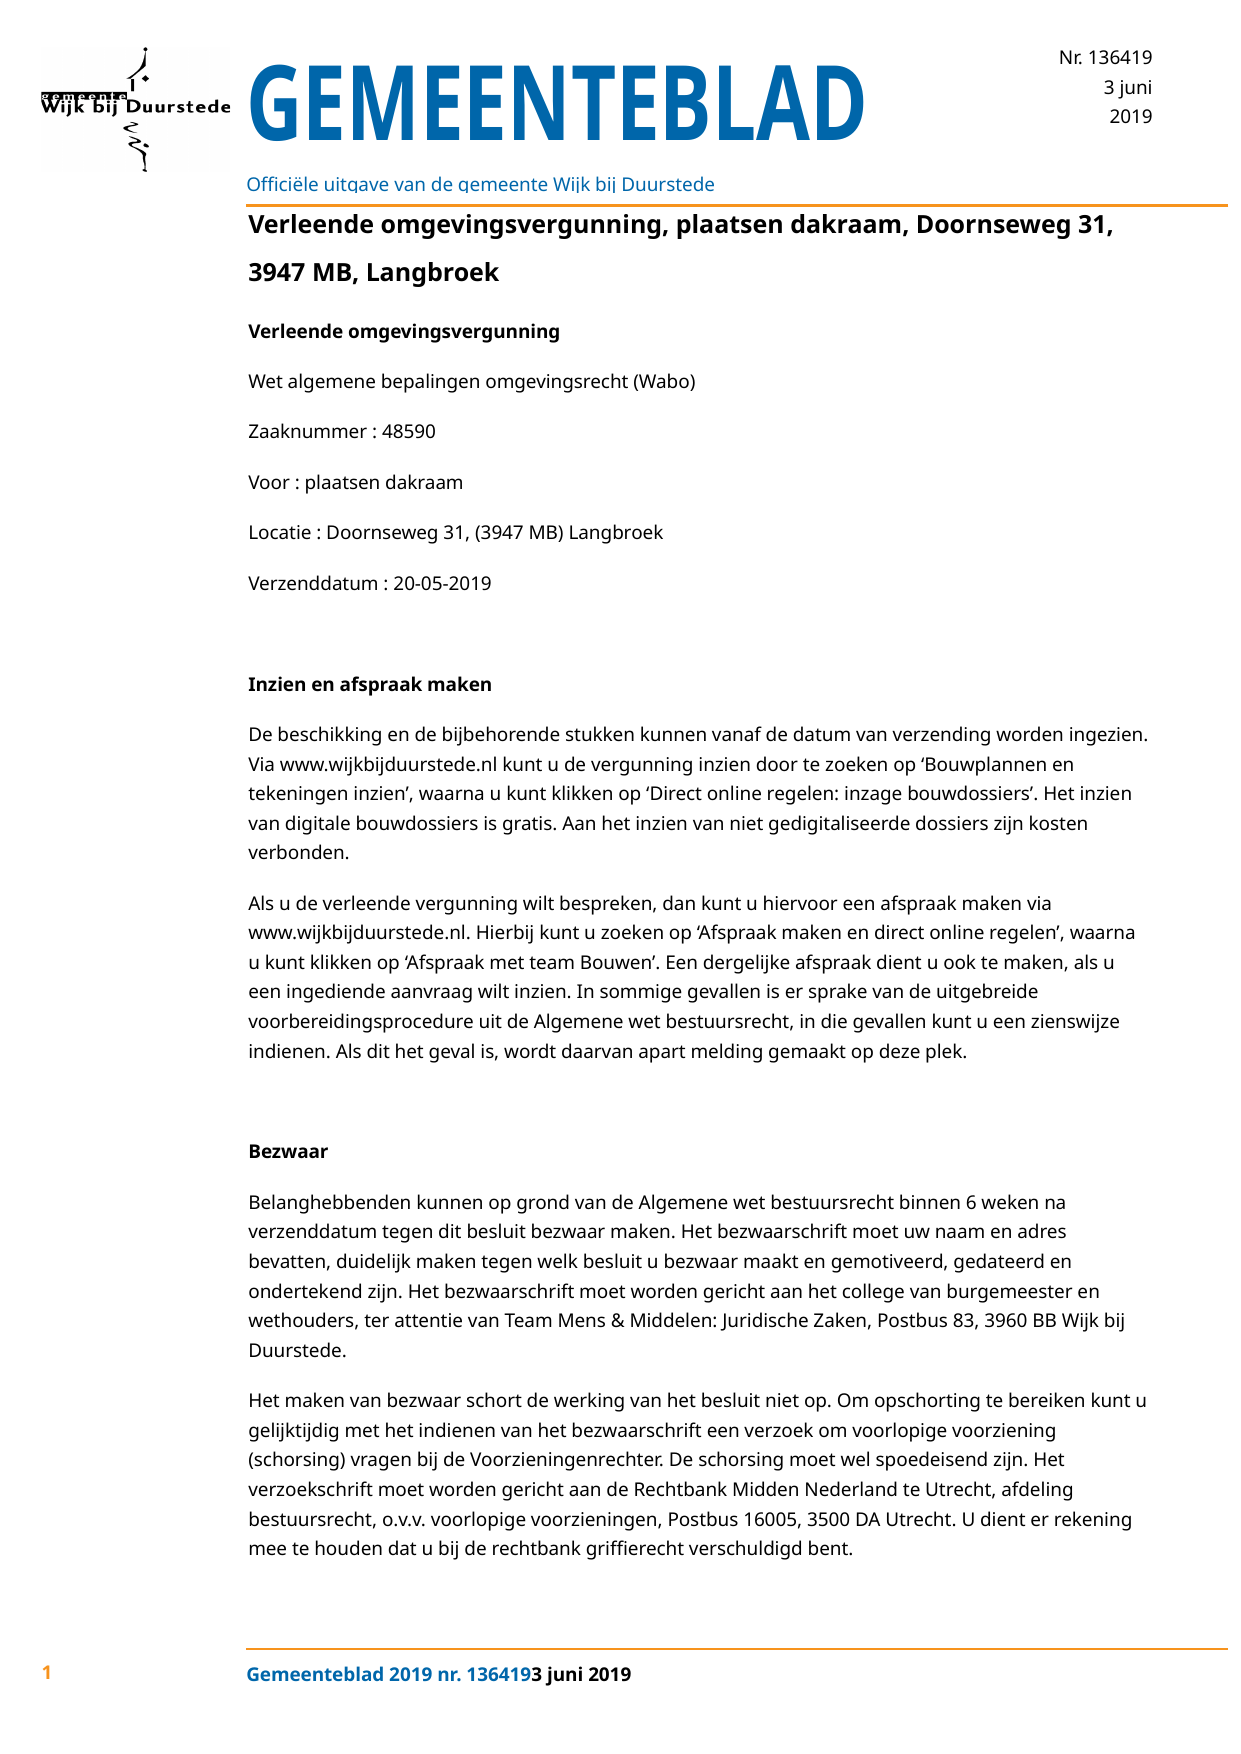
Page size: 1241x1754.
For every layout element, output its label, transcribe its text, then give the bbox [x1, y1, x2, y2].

picture [41, 47, 231, 172]
text De beschikking en de bijbehorende stukken kunnen vanaf de datum van verzending worden ingezien. Via www.wijkbijduurstede.nl kunt u de vergunning inzien door te zoeken op ‘Bouwplannen en tekeningen inzien’, waarna u kunt klikken op ‘Direct online regelen: inzage bouwdossiers’. Het inzien van digitale bouwdossiers is gratis. Aan het inzien van niet gedigitaliseerde dossiers zijn kosten verbonden. [248, 721, 1152, 865]
text Voor : plaatsen dakraam [248, 469, 1152, 495]
text Verleende omgevingsvergunning [248, 318, 1152, 344]
text Het maken van bezwaar schort de werking van het besluit niet op. Om opschorting te bereiken kunt u gelijktijdig met het indienen van het bezwaarschrift een verzoek om voorlopige voorziening (schorsing) vragen bij de Voorzieningenrechter. De schorsing moet wel spoedeisend zijn. Het verzoekschrift moet worden gericht aan de Rechtbank Midden Nederland te Utrecht, afdeling bestuursrecht, o.v.v. voorlopige voorzieningen, Postbus 16005, 3500 DA Utrecht. U dient er rekening mee te houden dat u bij de rechtbank griffierecht verschuldigd bent. [248, 1387, 1152, 1561]
text Verzenddatum : 20-05-2019 [248, 570, 1152, 596]
text Verleende omgevingsvergunning, plaatsen dakraam, Doornseweg 31, 3947 MB, Langbroek [248, 207, 1152, 288]
text Bezwaar [248, 1139, 1152, 1164]
text Wet algemene bepalingen omgevingsrecht (Wabo) [248, 368, 1152, 394]
text Zaaknummer : 48590 [248, 419, 1152, 444]
text Locatie : Doornseweg 31, (3947 MB) Langbroek [248, 519, 1152, 545]
text Inzien en afspraak maken [248, 671, 1152, 697]
text Als u de verleende vergunning wilt bespreken, dan kunt u hiervoor een afspraak maken via www.wijkbijduurstede.nl. Hierbij kunt u zoeken op ‘Afspraak maken en direct online regelen’, waarna u kunt klikken op ‘Afspraak met team Bouwen’. Een dergelijke afspraak dient u ook te maken, als u een ingediende aanvraag wilt inzien. In sommige gevallen is er sprake van de uitgebreide voorbereidingsprocedure uit de Algemene wet bestuursrecht, in die gevallen kunt u een zienswijze indienen. Als dit het geval is, wordt daarvan apart melding gemaakt op deze plek. [248, 890, 1152, 1064]
text Belanghebbenden kunnen op grond van de Algemene wet bestuursrecht binnen 6 weken na verzenddatum tegen dit besluit bezwaar maken. Het bezwaarschrift moet uw naam en adres bevatten, duidelijk maken tegen welk besluit u bezwaar maakt en gemotiveerd, gedateerd en ondertekend zijn. Het bezwaarschrift moet worden gericht aan het college van burgemeester en wethouders, ter attentie van Team Mens & Middelen: Juridische Zaken, Postbus 83, 3960 BB Wijk bij Duurstede. [248, 1189, 1152, 1363]
